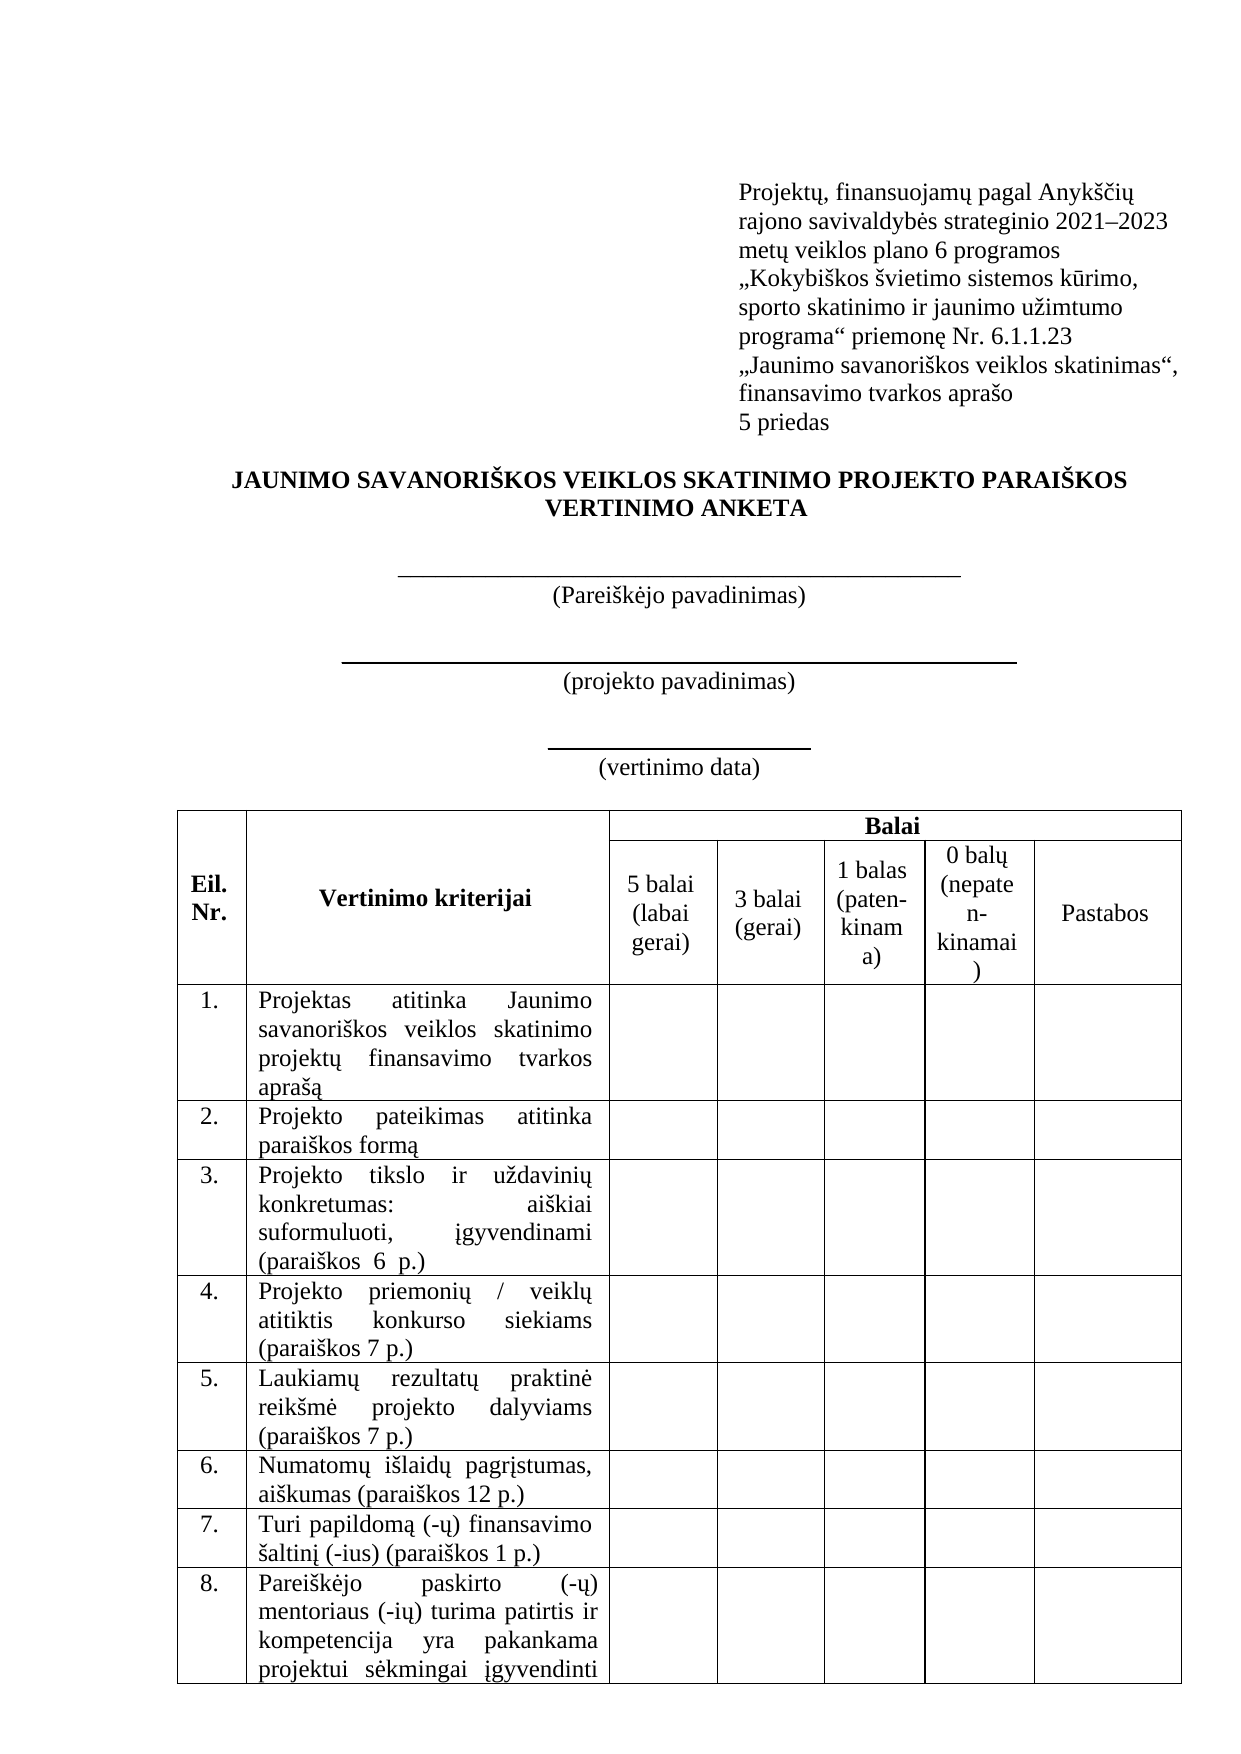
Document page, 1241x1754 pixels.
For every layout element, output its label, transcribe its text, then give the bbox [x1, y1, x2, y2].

table_cell [1035, 1276, 1181, 1362]
table_cell [718, 1160, 824, 1275]
text _____________________________________________ [177, 551, 1181, 580]
table_cell [926, 985, 1034, 1100]
text Projektų, finansuojamų pagal Anykščių [738, 177, 1181, 206]
table_cell [610, 1451, 717, 1508]
table_cell 3. [178, 1160, 246, 1275]
text sporto skatinimo ir jaunimo užimtumo [738, 292, 1181, 321]
table_cell [926, 1160, 1034, 1275]
table_cell Projekto tikslo ir uždavinių konkretumas: aiškiai suformuluoti, įgyvendinami (paraiškos 6 p.) [247, 1160, 609, 1275]
table_cell [825, 1568, 924, 1683]
table_cell [718, 1509, 824, 1567]
table_cell 3 balai (gerai) [718, 841, 824, 984]
table_cell 8. [178, 1568, 246, 1683]
text metų veiklos plano 6 programos [738, 235, 1181, 263]
table_cell [825, 1276, 924, 1362]
table_cell 5. [178, 1363, 246, 1449]
table_cell [825, 1160, 924, 1275]
table_cell [825, 1451, 924, 1508]
text „Kokybiškos švietimo sistemos kūrimo, [738, 263, 1181, 292]
table_cell [610, 1160, 717, 1275]
text ______________________________________________________ [177, 637, 1181, 666]
table_cell [825, 1363, 924, 1449]
table_cell [718, 1363, 824, 1449]
table_cell 4. [178, 1276, 246, 1362]
table_cell [610, 1276, 717, 1362]
table_cell [1035, 1160, 1181, 1275]
table_cell [1035, 1509, 1181, 1567]
table_cell Pastabos [1035, 841, 1181, 984]
table_cell [718, 1568, 824, 1683]
table_header Eil. Nr. [178, 811, 246, 984]
text (vertinimo data) [177, 752, 1181, 781]
table_cell [926, 1451, 1034, 1508]
table_cell [926, 1568, 1034, 1683]
text (projekto pavadinimas) [177, 666, 1181, 695]
table_cell [1035, 1568, 1181, 1683]
table_cell [718, 1451, 824, 1508]
table_cell Pareiškėjo paskirto (-ų) mentoriaus (-ių) turima patirtis ir kompetencija yra pakankama projektui sėkmingai įgyvendinti [247, 1568, 609, 1683]
table_cell 6. [178, 1451, 246, 1508]
text _____________________ [177, 723, 1181, 752]
table_cell [1035, 1363, 1181, 1449]
table_header Balai [610, 811, 1181, 839]
table_cell [610, 1363, 717, 1449]
table_cell Laukiamų rezultatų praktinė reikšmė projekto dalyviams (paraiškos 7 p.) [247, 1363, 609, 1449]
table_cell 0 balų (nepaten- kinamai) [926, 841, 1034, 984]
table_cell [610, 1509, 717, 1567]
table_cell [610, 985, 717, 1100]
table_cell Turi papildomą (-ų) finansavimo šaltinį (-ius) (paraiškos 1 p.) [247, 1509, 609, 1567]
table_cell [825, 1101, 924, 1159]
table_cell Projekto pateikimas atitinka paraiškos formą [247, 1101, 609, 1159]
table_cell [825, 985, 924, 1100]
table_cell 1. [178, 985, 246, 1100]
table_cell Numatomų išlaidų pagrįstumas, aiškumas (paraiškos 12 p.) [247, 1451, 609, 1508]
table_cell [1035, 985, 1181, 1100]
text 5 priedas [177, 407, 1181, 436]
text programa“ priemonę Nr. 6.1.1.23 [738, 321, 1181, 350]
table_cell [926, 1101, 1034, 1159]
table_cell [926, 1276, 1034, 1362]
table_cell [1035, 1451, 1181, 1508]
text (Pareiškėjo pavadinimas) [177, 580, 1181, 608]
table_cell [926, 1363, 1034, 1449]
table_cell [718, 1101, 824, 1159]
table_cell [1035, 1101, 1181, 1159]
text rajono savivaldybės strateginio 2021–2023 [738, 206, 1181, 235]
table_cell 5 balai (labai gerai) [610, 841, 717, 984]
table_header Vertinimo kriterijai [247, 811, 609, 984]
table_cell 1 balas (paten-kinama) [825, 841, 924, 984]
table_cell 2. [178, 1101, 246, 1159]
table_cell Projekto priemonių / veiklų atitiktis konkurso siekiams (paraiškos 7 p.) [247, 1276, 609, 1362]
table_cell [926, 1509, 1034, 1567]
table_cell [718, 1276, 824, 1362]
text JAUNIMO SAVANORIŠKOS VEIKLOS SKATINIMO PROJEKTO PARAIŠKOS VERTINIMO ANKETA [177, 465, 1181, 522]
table_cell [825, 1509, 924, 1567]
table_cell [610, 1101, 717, 1159]
text „Jaunimo savanoriškos veiklos skatinimas“, [738, 350, 1181, 378]
table_cell [718, 985, 824, 1100]
table_cell 7. [178, 1509, 246, 1567]
text finansavimo tvarkos aprašo [738, 378, 1181, 407]
table_cell [610, 1568, 717, 1683]
table_cell Projektas atitinka Jaunimo savanoriškos veiklos skatinimo projektų finansavimo tvarkos aprašą [247, 985, 609, 1100]
